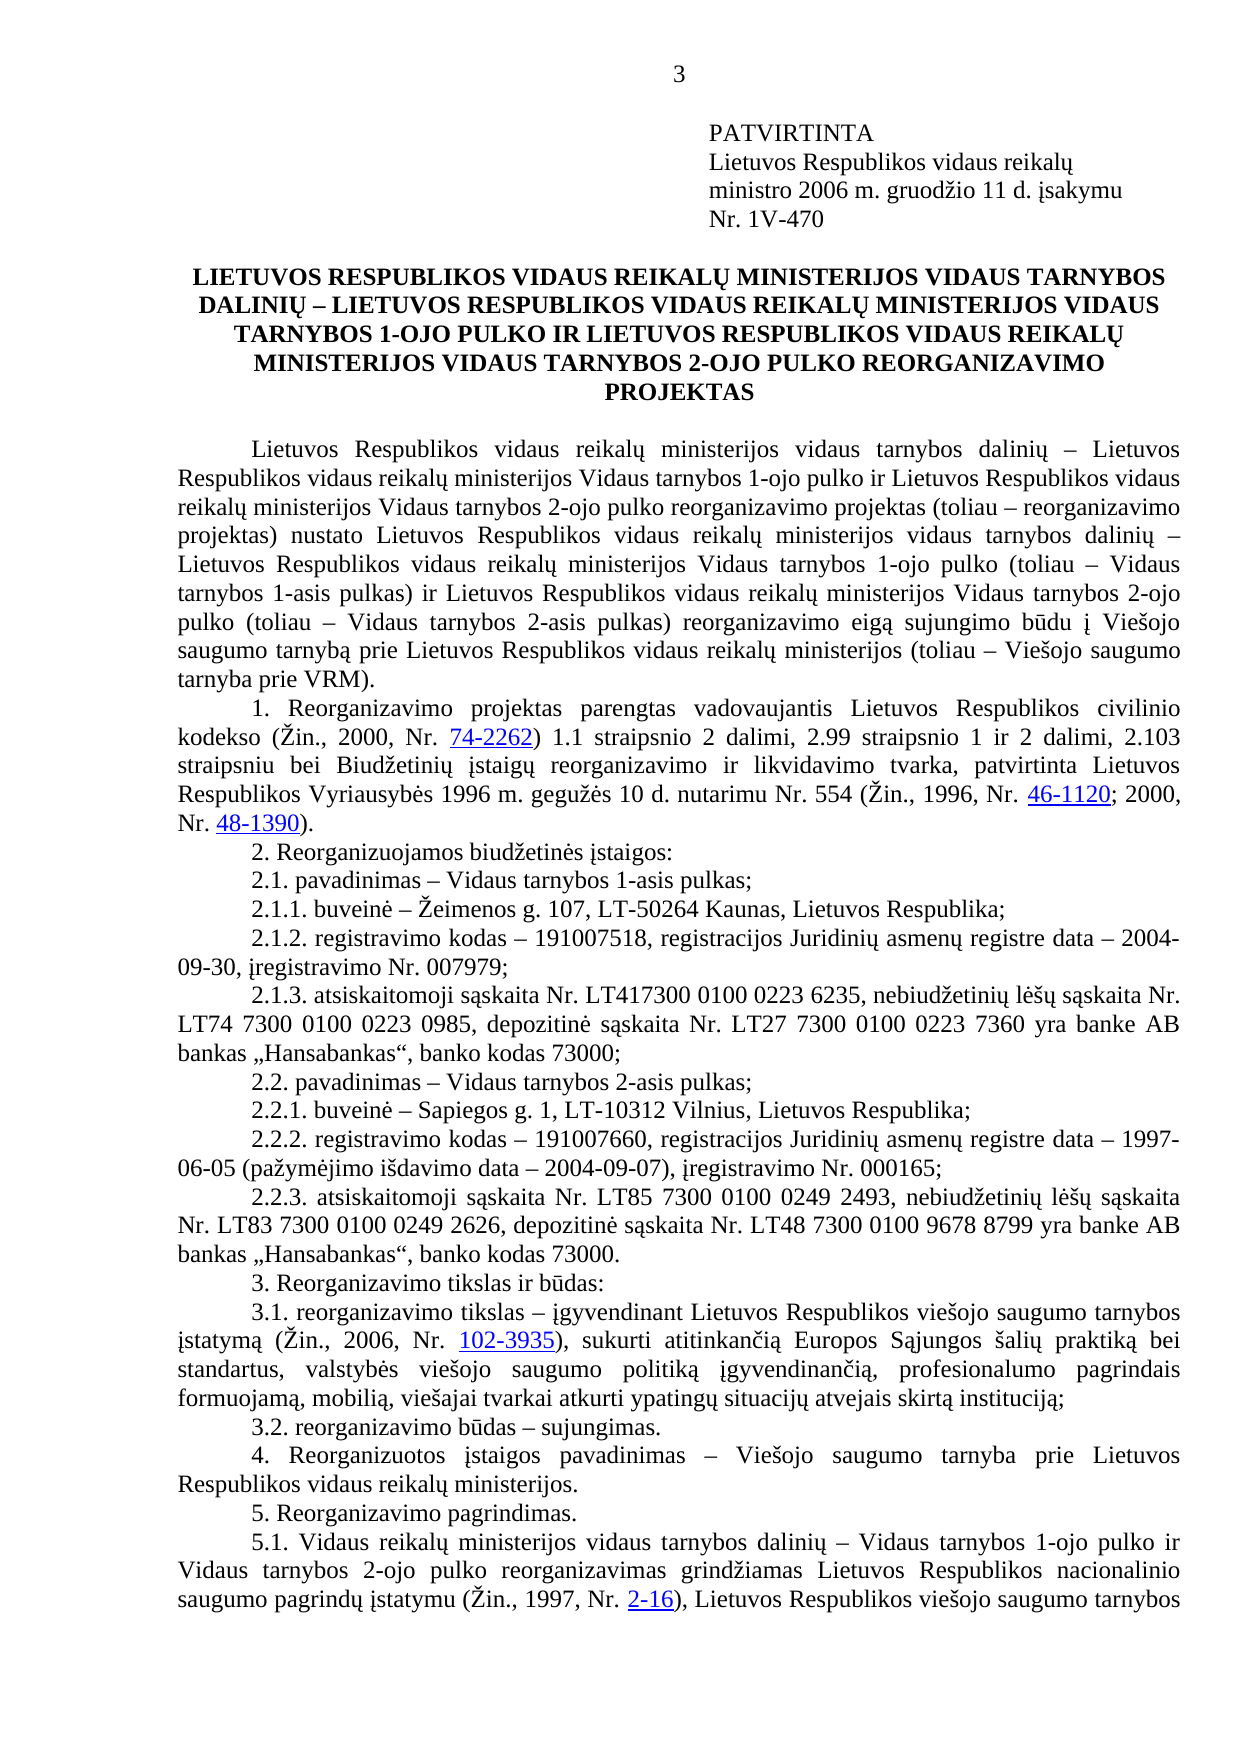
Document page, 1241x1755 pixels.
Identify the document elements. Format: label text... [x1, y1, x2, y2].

text 2.1.2. registravimo kodas – 191007518, registracijos Juridinių asmenų registre data – 2004-09-30, įregistravimo Nr. 007979; [177, 923, 1181, 981]
text Nr. 1V-470 [177, 204, 1181, 233]
text 5.1. Vidaus reikalų ministerijos vidaus tarnybos dalinių – Vidaus tarnybos 1-ojo pulko ir Vidaus tarnybos 2-ojo pulko reorganizavimas grindžiamas Lietuvos Respublikos nacionalinio saugumo pagrindų įstatymu (Žin., 1997, Nr. 2-16), Lietuvos Respublikos viešojo saugumo tarnybos [177, 1527, 1181, 1613]
text Lietuvos Respublikos vidaus reikalų [177, 147, 1181, 176]
text PATVIRTINTA [177, 118, 1181, 147]
text 4. Reorganizuotos įstaigos pavadinimas – Viešojo saugumo tarnyba prie Lietuvos Respublikos vidaus reikalų ministerijos. [177, 1441, 1181, 1498]
text 2.2.1. buveinė – Sapiegos g. 1, LT-10312 Vilnius, Lietuvos Respublika; [177, 1096, 1181, 1124]
text 2.2.2. registravimo kodas – 191007660, registracijos Juridinių asmenų registre data – 1997-06-05 (pažymėjimo išdavimo data – 2004-09-07), įregistravimo Nr. 000165; [177, 1124, 1181, 1182]
text 2. Reorganizuojamos biudžetinės įstaigos: [177, 837, 1181, 866]
text 2.1.3. atsiskaitomoji sąskaita Nr. LT417300 0100 0223 6235, nebiudžetinių lėšų sąskaita Nr. LT74 7300 0100 0223 0985, depozitinė sąskaita Nr. LT27 7300 0100 0223 7360 yra banke AB bankas „Hansabankas“, banko kodas 73000; [177, 981, 1181, 1067]
text 2.2. pavadinimas – Vidaus tarnybos 2-asis pulkas; [177, 1067, 1181, 1096]
text 1. Reorganizavimo projektas parengtas vadovaujantis Lietuvos Respublikos civilinio kodekso (Žin., 2000, Nr. 74-2262) 1.1 straipsnio 2 dalimi, 2.99 straipsnio 1 ir 2 dalimi, 2.103 straipsniu bei Biudžetinių įstaigų reorganizavimo ir likvidavimo tvarka, patvirtinta Lietuvos Respublikos Vyriausybės 1996 m. gegužės 10 d. nutarimu Nr. 554 (Žin., 1996, Nr. 46-1120; 2000, Nr. 48-1390). [177, 693, 1181, 837]
text 3.2. reorganizavimo būdas – sujungimas. [177, 1412, 1181, 1441]
text 3. Reorganizavimo tikslas ir būdas: [177, 1268, 1181, 1297]
text ministro 2006 m. gruodžio 11 d. įsakymu [177, 176, 1181, 204]
text 2.2.3. atsiskaitomoji sąskaita Nr. LT85 7300 0100 0249 2493, nebiudžetinių lėšų sąskaita Nr. LT83 7300 0100 0249 2626, depozitinė sąskaita Nr. LT48 7300 0100 9678 8799 yra banke AB bankas „Hansabankas“, banko kodas 73000. [177, 1182, 1181, 1268]
text Lietuvos Respublikos vidaus reikalų ministerijos vidaus tarnybos dalinių – Lietuvos Respublikos vidaus reikalų ministerijos Vidaus tarnybos 1-ojo pulko ir Lietuvos Respublikos vidaus reikalų ministerijos Vidaus tarnybos 2-ojo pulko reorganizavimo projektas (toliau – reorganizavimo projektas) nustato Lietuvos Respublikos vidaus reikalų ministerijos vidaus tarnybos dalinių – Lietuvos Respublikos vidaus reikalų ministerijos Vidaus tarnybos 1-ojo pulko (toliau – Vidaus tarnybos 1-asis pulkas) ir Lietuvos Respublikos vidaus reikalų ministerijos Vidaus tarnybos 2-ojo pulko (toliau – Vidaus tarnybos 2-asis pulkas) reorganizavimo eigą sujungimo būdu į Viešojo saugumo tarnybą prie Lietuvos Respublikos vidaus reikalų ministerijos (toliau – Viešojo saugumo tarnyba prie VRM). [177, 434, 1181, 693]
text LIETUVOS RESPUBLIKOS VIDAUS REIKALŲ MINISTERIJOS VIDAUS TARNYBOS DALINIŲ – LIETUVOS RESPUBLIKOS VIDAUS REIKALŲ MINISTERIJOS VIDAUS TARNYBOS 1-OJO PULKO IR LIETUVOS RESPUBLIKOS VIDAUS REIKALŲ MINISTERIJOS VIDAUS TARNYBOS 2-OJO PULKO REORGANIZAVIMO PROJEKTAS [177, 262, 1181, 406]
text 3.1. reorganizavimo tikslas – įgyvendinant Lietuvos Respublikos viešojo saugumo tarnybos įstatymą (Žin., 2006, Nr. 102-3935), sukurti atitinkančią Europos Sąjungos šalių praktiką bei standartus, valstybės viešojo saugumo politiką įgyvendinančią, profesionalumo pagrindais formuojamą, mobilią, viešajai tvarkai atkurti ypatingų situacijų atvejais skirtą instituciją; [177, 1297, 1181, 1412]
text 2.1. pavadinimas – Vidaus tarnybos 1-asis pulkas; [177, 866, 1181, 894]
text 2.1.1. buveinė – Žeimenos g. 107, LT-50264 Kaunas, Lietuvos Respublika; [177, 894, 1181, 923]
text 5. Reorganizavimo pagrindimas. [177, 1498, 1181, 1527]
